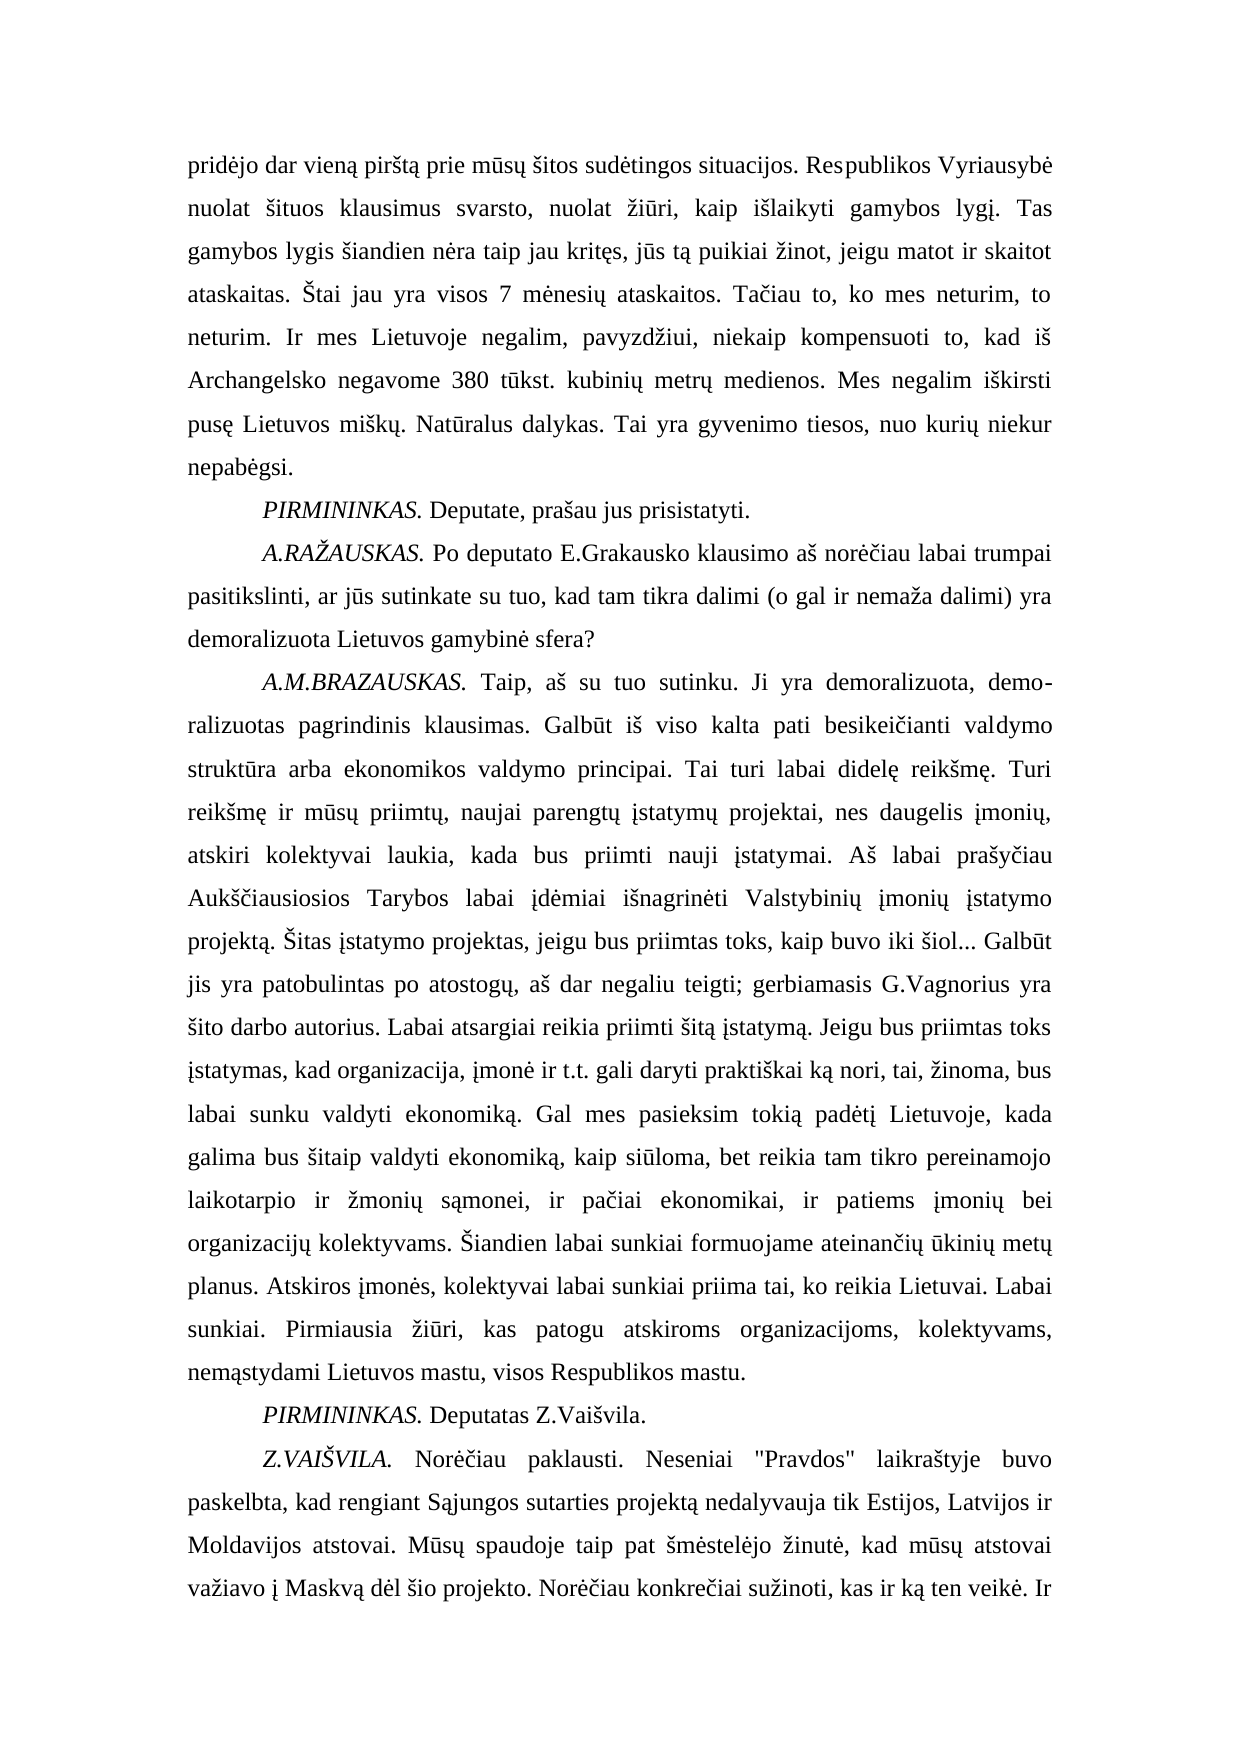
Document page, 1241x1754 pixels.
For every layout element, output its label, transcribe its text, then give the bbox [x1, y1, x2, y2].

text Z.VAIŠVILA. Norėčiau paklausti. Neseniai "Pravdos" laikraštyje buvo paskelbta, kad rengiant Sąjungos sutarties projektą nedalyvauja tik Estijos, Latvijos ir Moldavijos atstovai. Mūsų spaudoje taip pat šmėstelėjo žinutė, kad mūsų atstovai važiavo į Maskvą dėl šio projekto. Norėčiau konkrečiai sužinoti, kas ir ką ten veikė. Ir [187, 1444, 1053, 1602]
text A.M.BRAZAUSKAS. Taip, aš su tuo sutinku. Ji yra demoralizuota, demo­ralizuotas pagrindinis klausimas. Galbūt iš viso kalta pati besikeičianti val­dymo struktūra arba ekonomikos valdymo principai. Tai turi labai didelę reikšmę. Turi reikšmę ir mūsų priimtų, naujai parengtų įstatymų projektai, nes daugelis įmonių, atskiri kolektyvai laukia, kada bus priimti nauji įstaty­mai. Aš labai prašyčiau Aukščiausiosios Tarybos labai įdėmiai išnagrinėti Valstybinių įmonių įstatymo projektą. Šitas įstatymo projektas, jeigu bus priimtas toks, kaip buvo iki šiol... Galbūt jis yra patobulintas po atostogų, aš dar negaliu teigti; gerbiamasis G.Vagnorius yra šito darbo autorius. Labai atsargiai reikia priimti šitą įstatymą. Jeigu bus priimtas toks įstatymas, kad organizacija, įmonė ir t.t. gali daryti praktiškai ką nori, tai, žinoma, bus labai sunku valdyti ekonomiką. Gal mes pasieksim tokią padėtį Lietuvoje, kada galima bus šitaip valdyti ekonomiką, kaip siūloma, bet reikia tam tikro pereinamojo laikotarpio ir žmonių sąmonei, ir pačiai ekonomikai, ir pa­tiems įmonių bei organizacijų kolektyvams. Šiandien labai sunkiai formuo­jame ateinančių ūkinių metų planus. Atskiros įmonės, kolektyvai labai sun­kiai priima tai, ko reikia Lietuvai. Labai sunkiai. Pirmiausia žiūri, kas patogu atskiroms organizacijoms, kolektyvams, nemąstydami Lietuvos mastu, visos Respublikos mastu. [187, 667, 1053, 1386]
text PIRMININKAS. Deputate, prašau jus prisistatyti. [187, 495, 1053, 524]
text A.RAŽAUSKAS. Po deputato E.Grakausko klausimo aš norėčiau labai trumpai pasitikslinti, ar jūs sutinkate su tuo, kad tam tikra dalimi (o gal ir nemaža dalimi) yra demoralizuota Lietuvos gamybinė sfera? [187, 538, 1053, 653]
text pridėjo dar vieną pirštą prie mūsų šitos sudėtingos situacijos. Res­publikos Vyriausybė nuolat šituos klausimus svarsto, nuolat žiūri, kaip išlai­kyti gamybos lygį. Tas gamybos lygis šiandien nėra taip jau kritęs, jūs tą puikiai žinot, jeigu matot ir skaitot ataskaitas. Štai jau yra visos 7 mėnesių ataskaitos. Tačiau to, ko mes neturim, to neturim. Ir mes Lietuvoje negalim, pavyzdžiui, niekaip kompensuoti to, kad iš Archangelsko negavome 380 tūkst. kubinių metrų medienos. Mes negalim iškirsti pusę Lietuvos miškų. Natūralus dalykas. Tai yra gyvenimo tiesos, nuo kurių niekur nepabėgsi. [187, 150, 1053, 481]
text PIRMININKAS. Deputatas Z.Vaišvila. [187, 1401, 1053, 1429]
